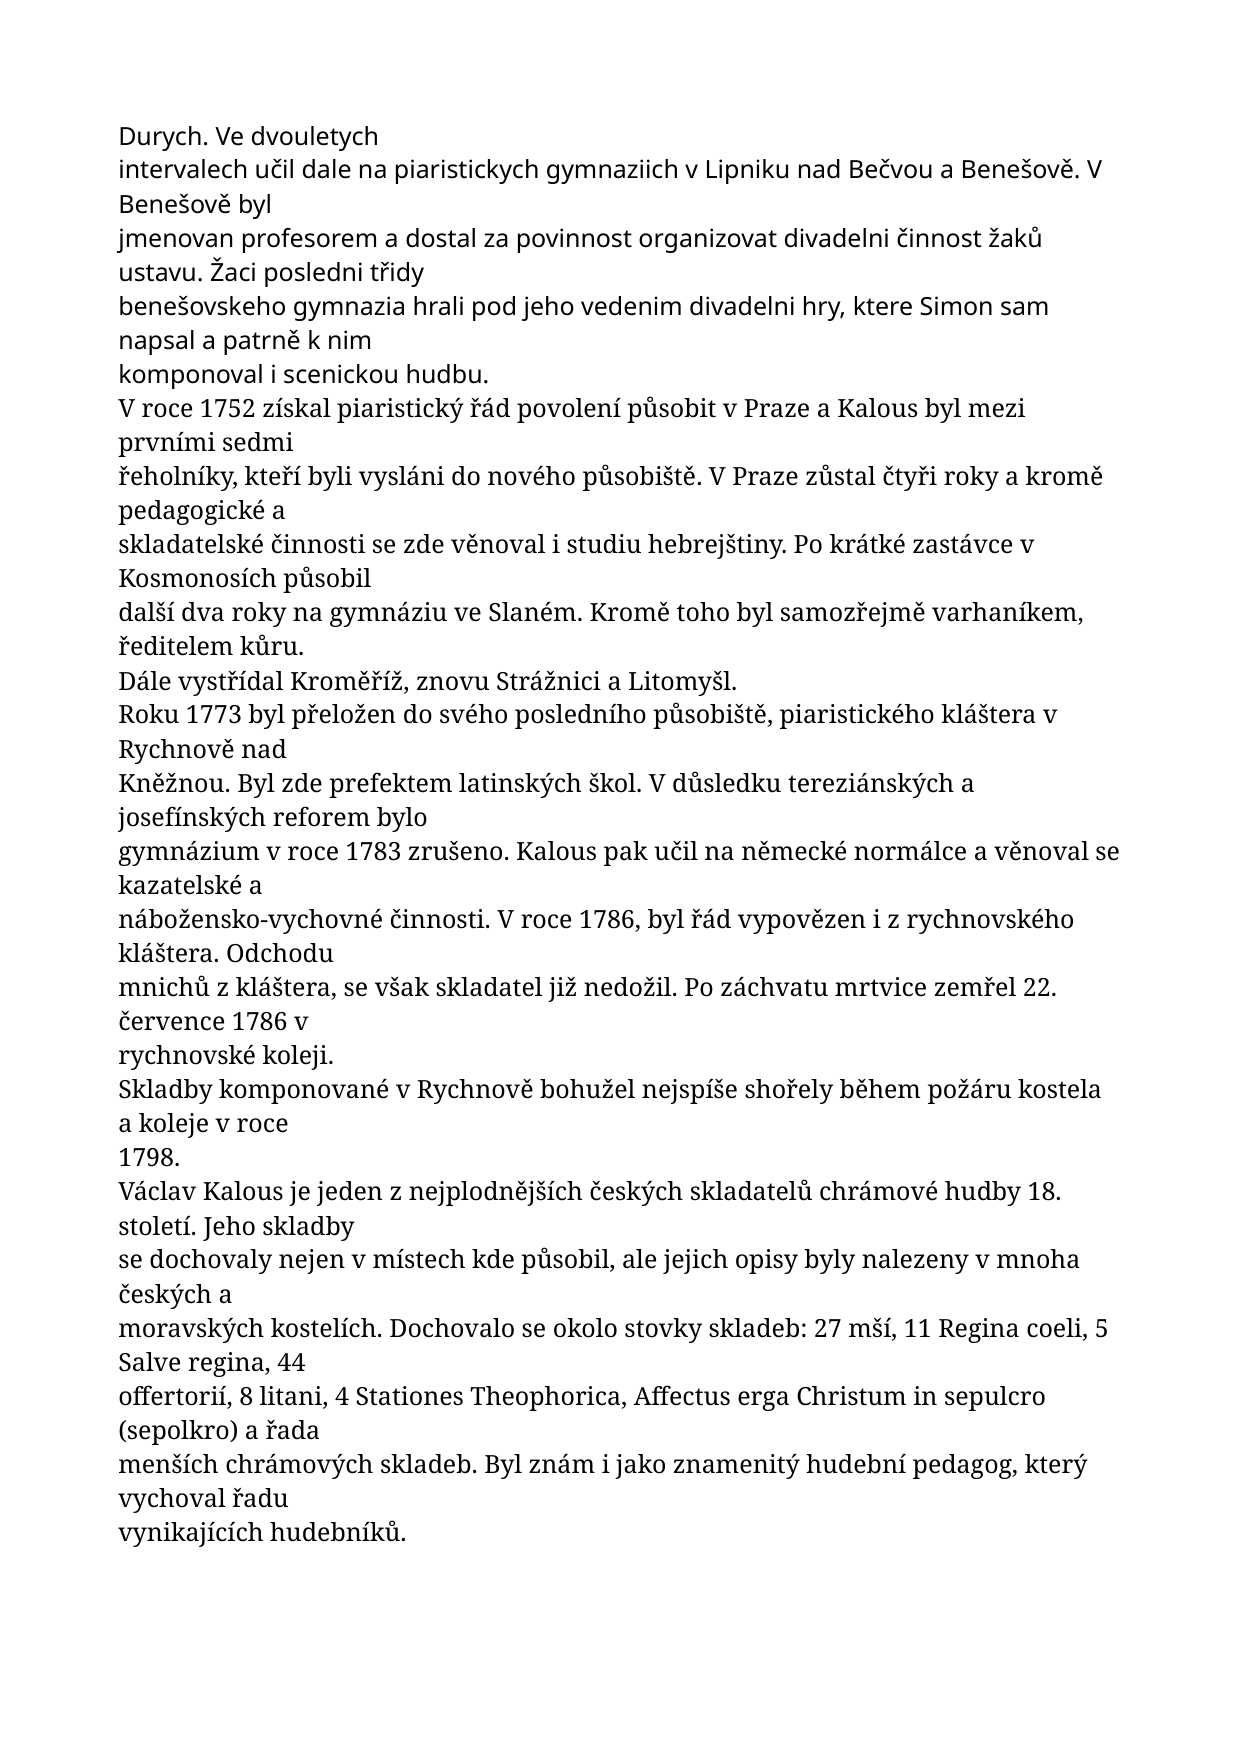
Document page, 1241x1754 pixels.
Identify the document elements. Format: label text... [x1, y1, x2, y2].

text Durych. Ve dvouletych [118, 118, 1122, 152]
text moravských kostelích. Dochovalo se okolo stovky skladeb: 27 mší, 11 Regina coeli, 5 Salve regina, 44 [118, 1310, 1122, 1378]
text Skladby komponované v Rychnově bohužel nejspíše shořely během požáru kostela a koleje v roce [118, 1072, 1122, 1140]
text vynikajících hudebníků. [118, 1515, 1122, 1549]
text skladatelské činnosti se zde věnoval i studiu hebrejštiny. Po krátké zastávce v Kosmonosích působil [118, 527, 1122, 595]
text nábožensko-vychovné činnosti. V roce 1786, byl řád vypovězen i z rychnovského kláštera. Odchodu [118, 902, 1122, 970]
text Dále vystřídal Kroměříž, znovu Strážnici a Litomyšl. [118, 663, 1122, 697]
text intervalech učil dale na piaristickych gymnaziich v Lipniku nad Bečvou a Benešově. V Benešově byl [118, 152, 1122, 220]
text rychnovské koleji. [118, 1038, 1122, 1072]
text menších chrámových skladeb. Byl znám i jako znamenitý hudební pedagog, který vychoval řadu [118, 1447, 1122, 1515]
text se dochovaly nejen v místech kde působil, ale jejich opisy byly nalezeny v mnoha českých a [118, 1242, 1122, 1310]
text V roce 1752 získal piaristický řád povolení působit v Praze a Kalous byl mezi prvními sedmi [118, 391, 1122, 459]
text další dva roky na gymnáziu ve Slaném. Kromě toho byl samozřejmě varhaníkem, ředitelem kůru. [118, 595, 1122, 663]
text benešovskeho gymnazia hrali pod jeho vedenim divadelni hry, ktere Simon sam napsal a patrně k nim [118, 288, 1122, 357]
text jmenovan profesorem a dostal za povinnost organizovat divadelni činnost žaků ustavu. Žaci posledni třidy [118, 220, 1122, 288]
text komponoval i scenickou hudbu. [118, 357, 1122, 391]
text Roku 1773 byl přeložen do svého posledního působiště, piaristického kláštera v Rychnově nad [118, 697, 1122, 765]
text Václav Kalous je jeden z nejplodnějších českých skladatelů chrámové hudby 18. století. Jeho skladby [118, 1174, 1122, 1242]
text mnichů z kláštera, se však skladatel již nedožil. Po záchvatu mrtvice zemřel 22. července 1786 v [118, 970, 1122, 1038]
text Kněžnou. Byl zde prefektem latinských škol. V důsledku tereziánských a josefínských reforem bylo [118, 765, 1122, 833]
text řeholníky, kteří byli vysláni do nového působiště. V Praze zůstal čtyři roky a kromě pedagogické a [118, 459, 1122, 527]
text offertorií, 8 litani, 4 Stationes Theophorica, Affectus erga Christum in sepulcro (sepolkro) a řada [118, 1378, 1122, 1447]
text 1798. [118, 1140, 1122, 1174]
text gymnázium v roce 1783 zrušeno. Kalous pak učil na německé normálce a věnoval se kazatelské a [118, 833, 1122, 902]
